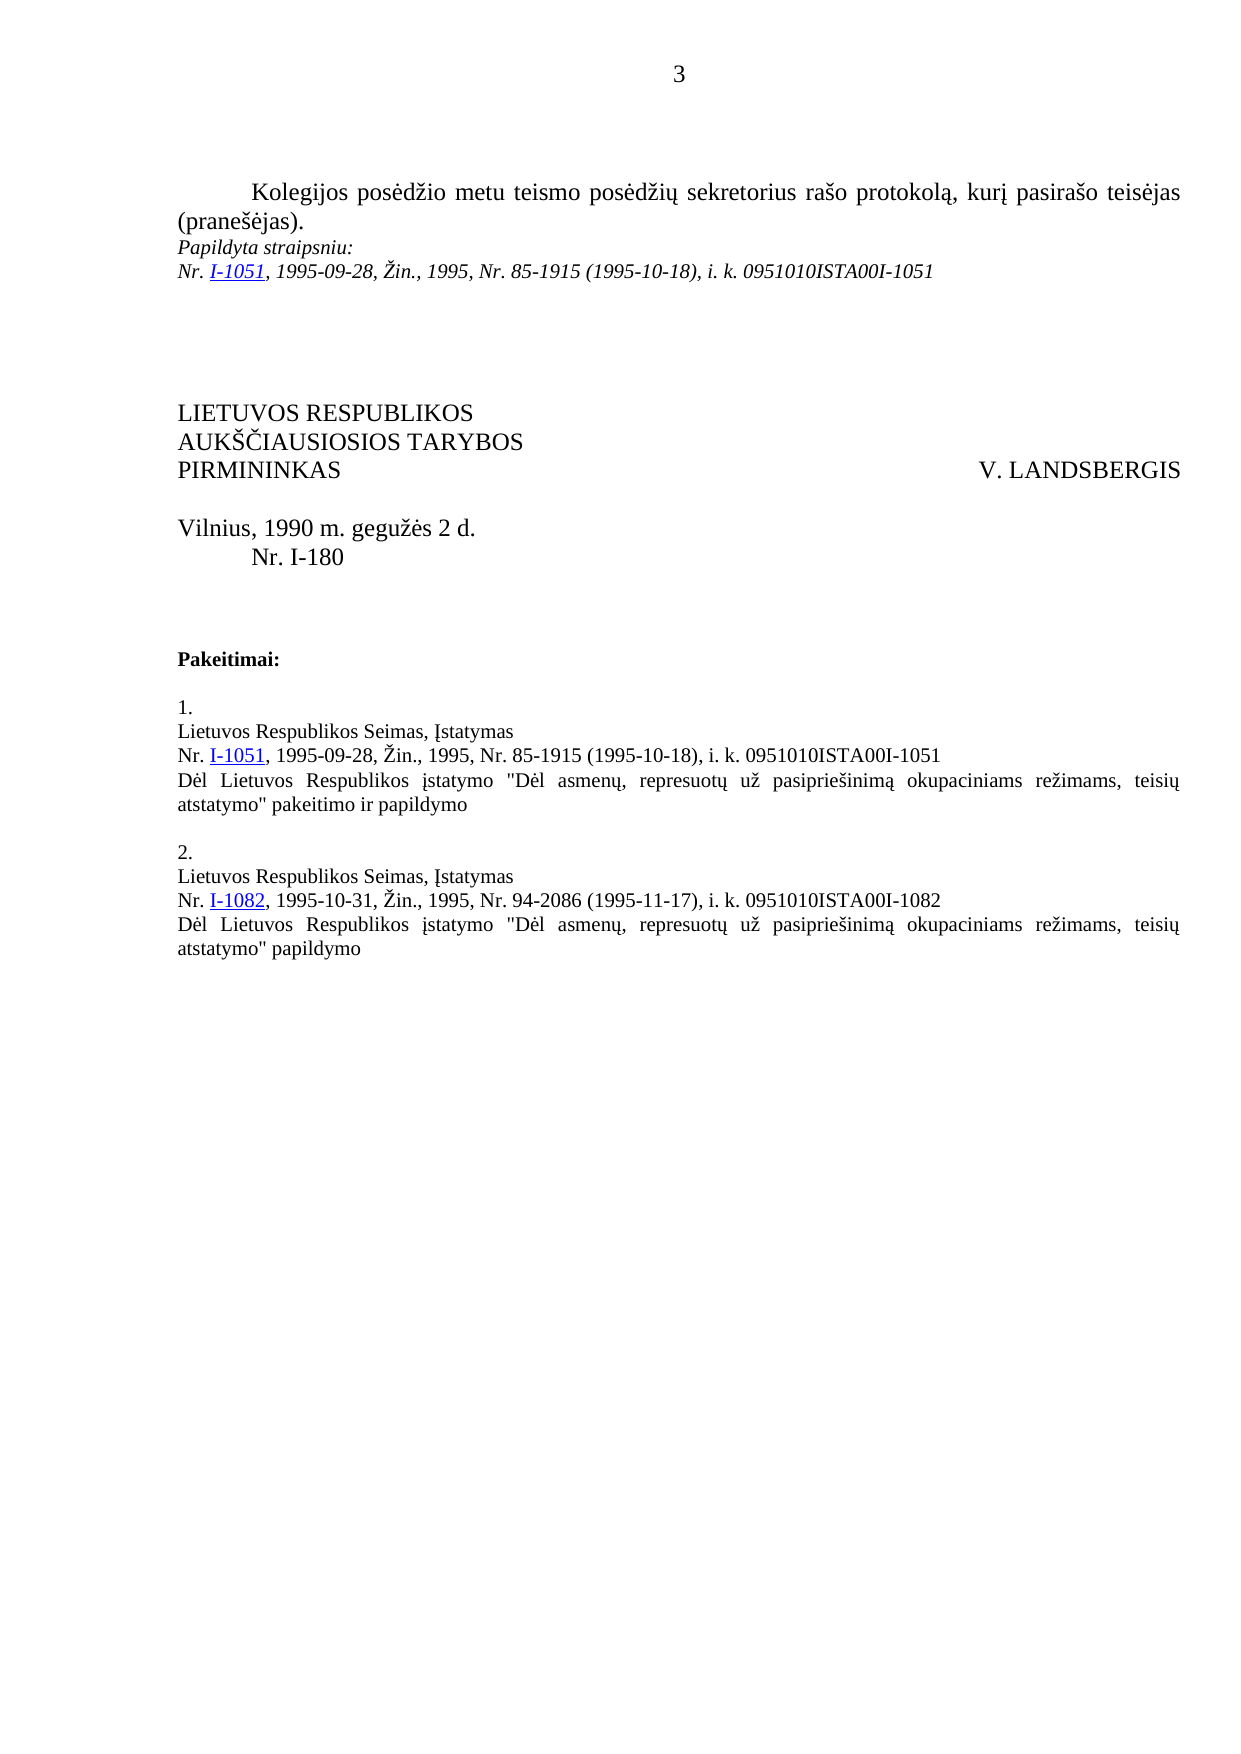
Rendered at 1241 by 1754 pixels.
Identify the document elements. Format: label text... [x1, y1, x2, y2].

text 2. [177, 840, 1181, 864]
text Dėl Lietuvos Respublikos įstatymo "Dėl asmenų, represuotų už pasipriešinimą okupaciniams režimams, teisių atstatymo" pakeitimo ir papildymo [177, 767, 1181, 816]
text Pakeitimai: [177, 647, 1181, 671]
text Nr. I-1051, 1995-09-28, Žin., 1995, Nr. 85-1915 (1995-10-18), i. k. 0951010ISTA00I-1051 [177, 743, 1181, 767]
text Lietuvos Respublikos Seimas, Įstatymas [177, 864, 1181, 888]
text Dėl Lietuvos Respublikos įstatymo "Dėl asmenų, represuotų už pasipriešinimą okupaciniams režimams, teisių atstatymo" papildymo [177, 912, 1181, 960]
text PIRMININKAS V. LANDSBERGIS [177, 455, 1181, 484]
text Nr. I-1051, 1995-09-28, Žin., 1995, Nr. 85-1915 (1995-10-18), i. k. 0951010ISTA00I-1051 [177, 259, 1181, 283]
text Kolegijos posėdžio metu teismo posėdžių sekretorius rašo protokolą, kurį pasirašo teisėjas (pranešėjas). [177, 177, 1181, 235]
text Nr. I-180 [177, 542, 1181, 570]
text Lietuvos Respublikos Seimas, Įstatymas [177, 719, 1181, 743]
text Nr. I-1082, 1995-10-31, Žin., 1995, Nr. 94-2086 (1995-11-17), i. k. 0951010ISTA00I-1082 [177, 888, 1181, 912]
text Papildyta straipsniu: [177, 235, 1181, 259]
text AUKŠČIAUSIOSIOS TARYBOS [177, 427, 1181, 455]
text LIETUVOS RESPUBLIKOS [177, 398, 1181, 427]
text Vilnius, 1990 m. gegužės 2 d. [177, 513, 1181, 542]
text 1. [177, 695, 1181, 719]
